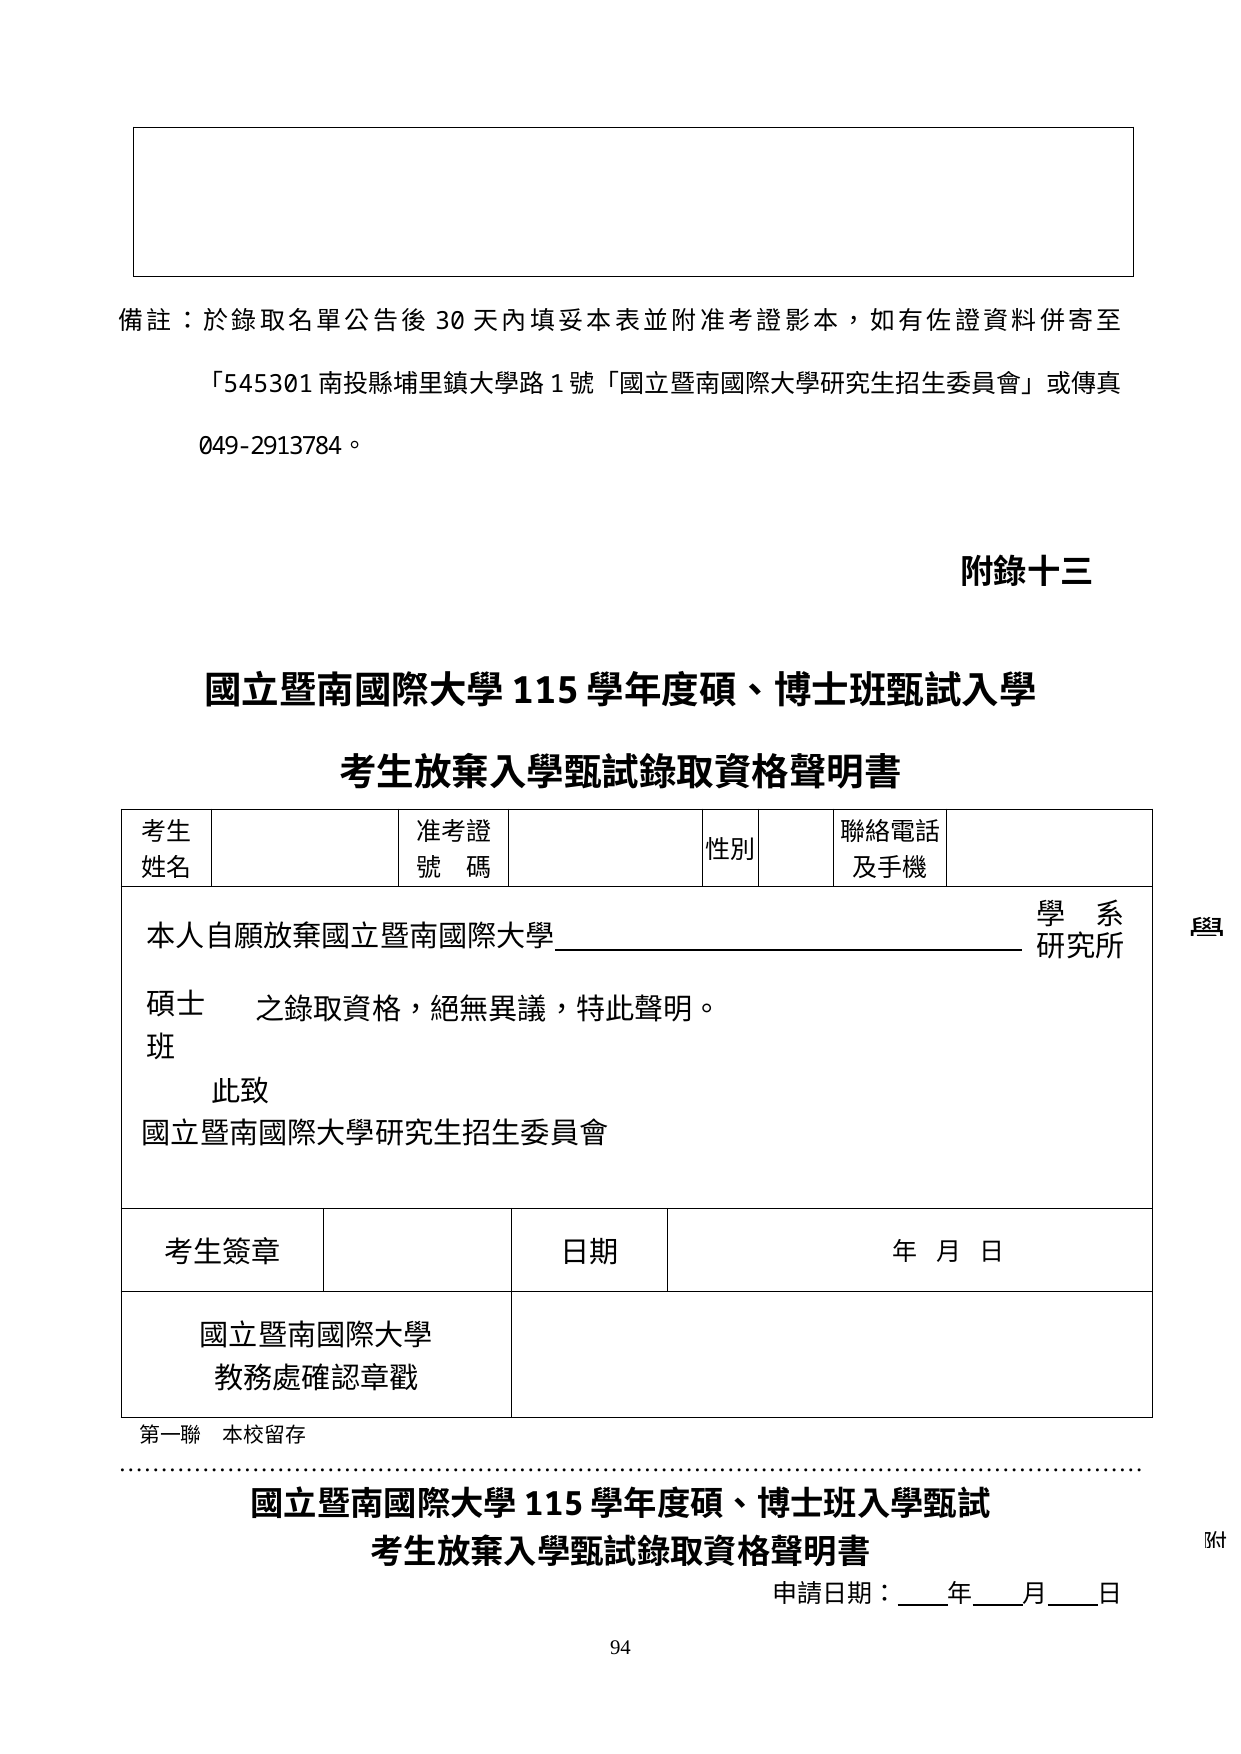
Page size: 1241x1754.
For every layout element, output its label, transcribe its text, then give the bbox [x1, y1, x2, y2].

text …………………………………………………………………………………………………………… [1198, 1515, 1240, 1548]
table_header [759, 810, 833, 886]
table_header [212, 810, 398, 886]
text 備註：於錄取名單公告後30天內填妥本表並附准考證影本，如有佐證資料併寄至「545301南投縣埔里鎮大學路1號「國立暨南國際大學研究生招生委員會」或傳真049-2913784。 [118, 277, 1122, 465]
table_cell 本人自願放棄國立暨南國際大學 之錄取資格，絕無異議，特此聲明。 此致 國立暨南國際大學研究生招生委員會 [122, 887, 1152, 1208]
text 考生放棄入學甄試錄取資格聲明書 [118, 727, 1122, 790]
text …………………………………………………………………………………………………………… [118, 1448, 1149, 1477]
table_cell 年 月 日 [668, 1209, 1152, 1291]
table_header 考生 姓名 [122, 810, 211, 886]
text 附錄十三 [118, 527, 1093, 590]
text 考生放棄入學甄試錄取資格聲明書 [118, 1525, 1122, 1573]
table_cell [134, 128, 1133, 276]
table_cell 本人自願放棄國立暨南國際大學 之錄取資格，絕無異議，特此聲明。 此致 國立暨南國際大學研究生招生委員會 [1174, 897, 1240, 943]
table_header 准考證 號 碼 [399, 810, 508, 886]
text 國立暨南國際大學115學年度碩、博士班入學甄試 [118, 1477, 1122, 1525]
table_cell 考生簽章 [122, 1209, 323, 1291]
table_header 聯絡電話 及手機 [834, 810, 946, 886]
table_cell [324, 1209, 511, 1291]
table_header [509, 810, 702, 886]
table_cell 日期 [512, 1209, 667, 1291]
table_cell 國立暨南國際大學 教務處確認章戳 [122, 1292, 511, 1417]
text 國立暨南國際大學115學年度碩、博士班甄試入學 [118, 646, 1122, 708]
text 申請日期： 年 月 日 [118, 1573, 1122, 1610]
table_cell [512, 1292, 1152, 1417]
text 第一聯 本校留存 [118, 1418, 1122, 1448]
table_header 性別 [703, 810, 758, 886]
table_header [947, 810, 1152, 886]
